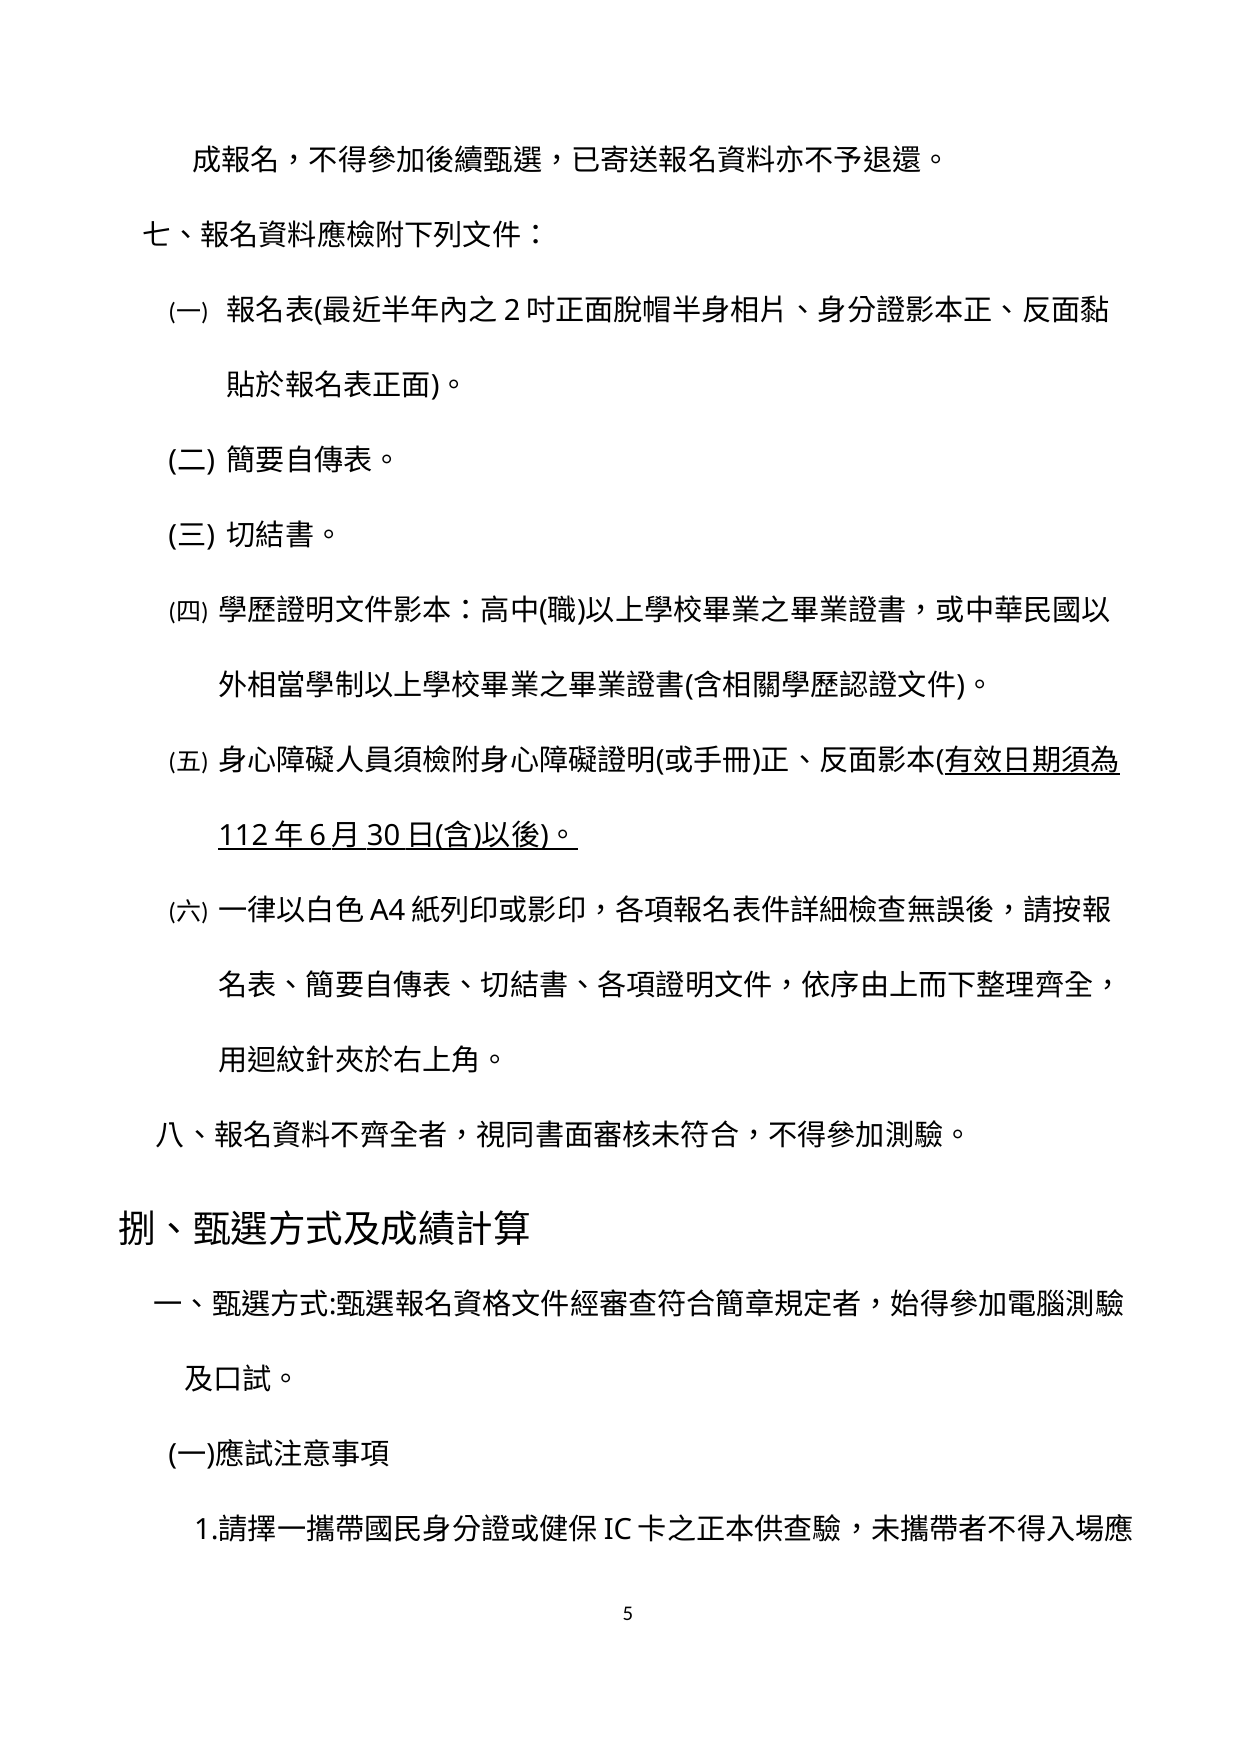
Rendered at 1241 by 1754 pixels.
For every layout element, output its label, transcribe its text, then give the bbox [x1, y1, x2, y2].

subtitle 應試注意事項 [168, 1414, 1137, 1489]
subtitle 學歷證明文件影本：高中(職)以上學校畢業之畢業證書，或中華民國以外相當學制以上學校畢業之畢業證書(含相關學歷認證文件)。 [168, 570, 1137, 720]
subtitle 報名資料不齊全者，視同書面審核未符合，不得參加測驗。 [156, 1095, 1137, 1170]
subtitle 身心障礙人員須檢附身心障礙證明(或手冊)正、反面影本(有效日期須為112年6月30日(含)以後)。 [168, 720, 1137, 870]
subtitle 1.請擇一攜帶國民身分證或健保IC卡之正本供查驗，未攜帶者不得入場應 [171, 1489, 1137, 1564]
subtitle 切結書。 [168, 495, 1137, 570]
subtitle 報名表(最近半年內之2吋正面脫帽半身相片、身分證影本正、反面黏貼於報名表正面)。 [168, 270, 1137, 420]
subtitle 簡要自傳表。 [168, 420, 1137, 495]
subtitle 一律以白色A4紙列印或影印，各項報名表件詳細檢查無誤後，請按報名表、簡要自傳表、切結書、各項證明文件，依序由上而下整理齊全，用迴紋針夾於右上角。 [168, 870, 1137, 1095]
subtitle 一、甄選方式:甄選報名資格文件經審查符合簡章規定者，始得參加電腦測驗 [153, 1264, 1137, 1339]
subtitle 及口試。 [153, 1339, 1137, 1414]
subtitle 成報名，不得參加後續甄選，已寄送報名資料亦不予退還。 [142, 120, 1137, 195]
subtitle 甄選方式及成績計算 [118, 1189, 1137, 1264]
subtitle 報名資料應檢附下列文件： [142, 195, 1137, 270]
